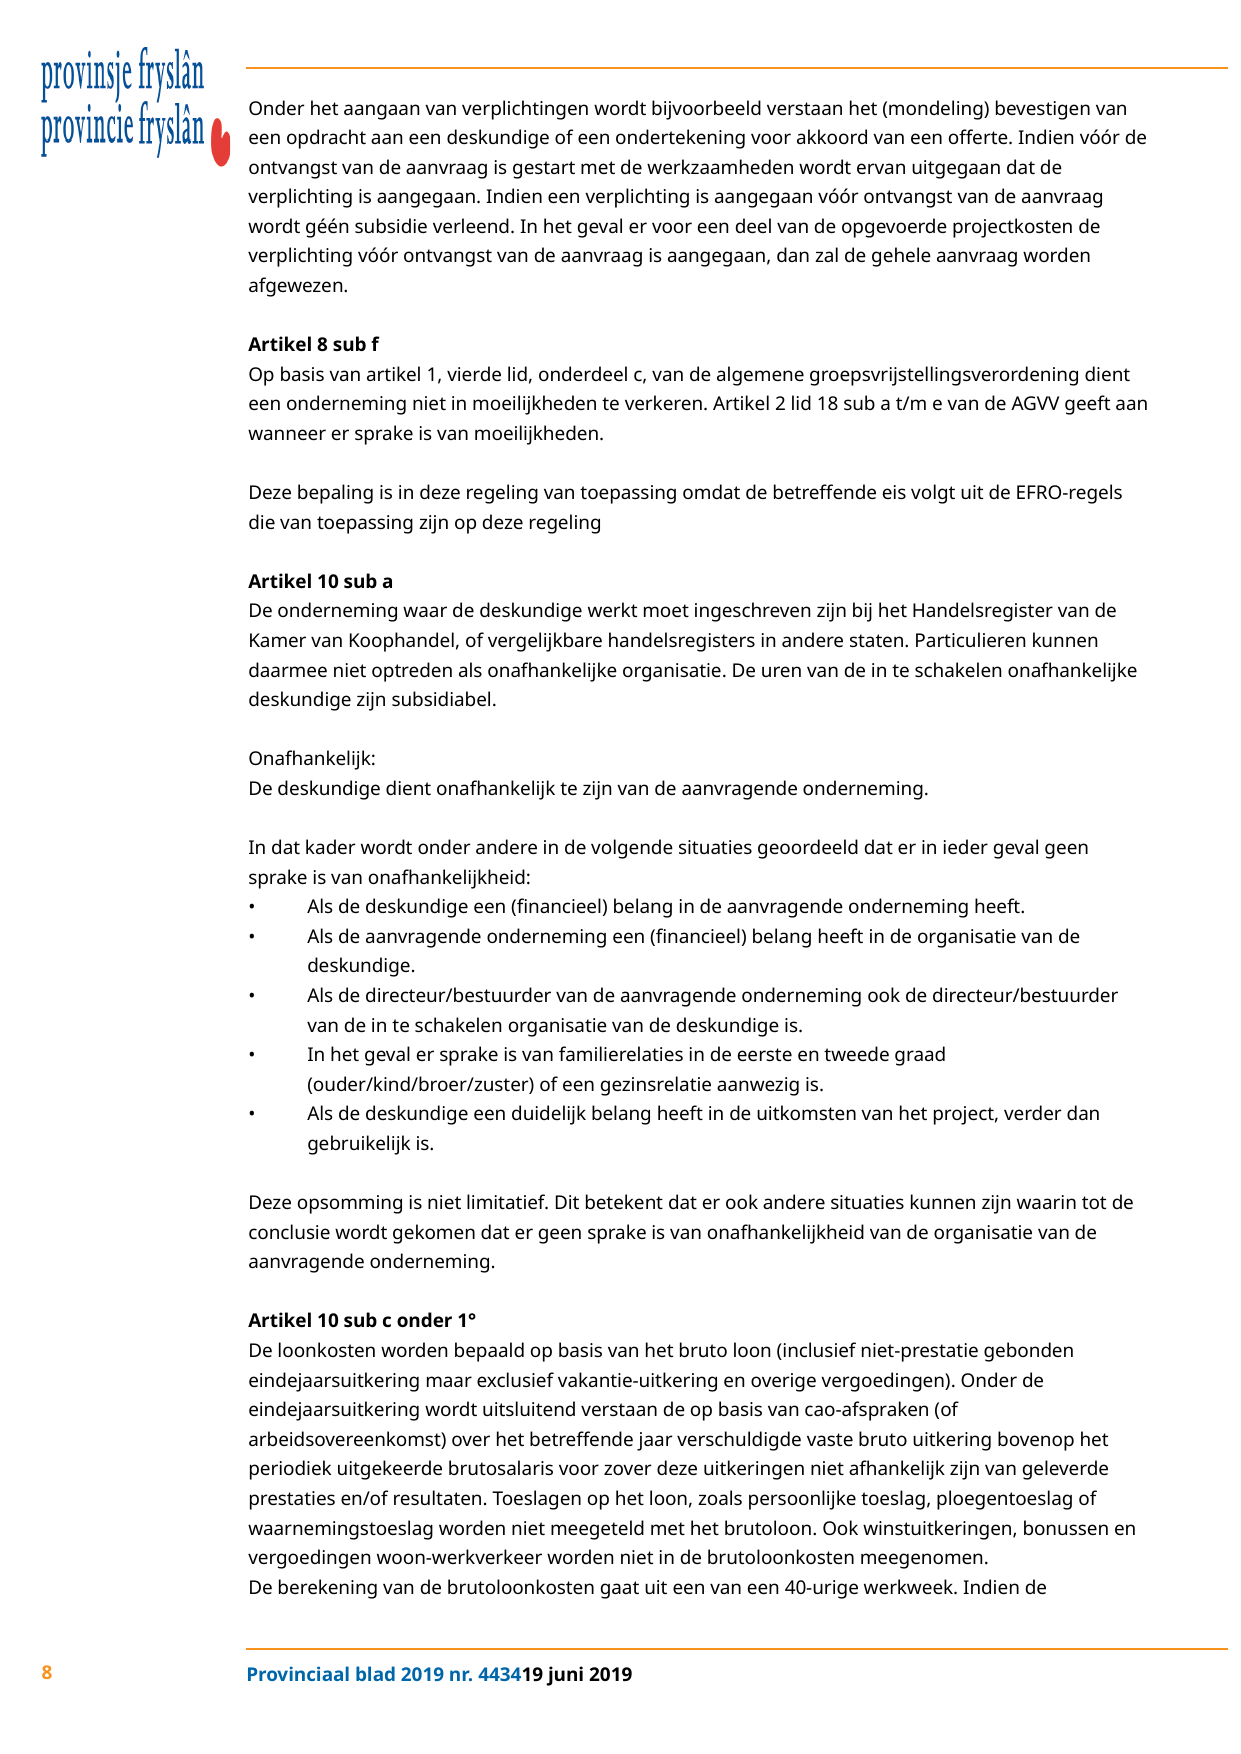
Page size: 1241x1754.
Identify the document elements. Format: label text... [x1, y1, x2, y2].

text Deze bepaling is in deze regeling van toepassing omdat de betreffende eis volgt uit de EFRO-regels die van toepassing zijn op deze regeling [248, 479, 1152, 535]
list Als de deskundige een (financieel) belang in de aanvragende onderneming heeft. [248, 893, 1152, 919]
list Als de aanvragende onderneming een (financieel) belang heeft in de organisatie van de deskundige. [248, 923, 1152, 978]
text Onder het aangaan van verplichtingen wordt bijvoorbeeld verstaan het (mondeling) bevestigen van een opdracht aan een deskundige of een ondertekening voor akkoord van een offerte. Indien vóór de ontvangst van de aanvraag is gestart met de werkzaamheden wordt ervan uitgegaan dat de verplichting is aangegaan. Indien een verplichting is aangegaan vóór ontvangst van de aanvraag wordt géén subsidie verleend. In het geval er voor een deel van de opgevoerde projectkosten de verplichting vóór ontvangst van de aanvraag is aangegaan, dan zal de gehele aanvraag worden afgewezen. [248, 95, 1152, 298]
list Als de deskundige een duidelijk belang heeft in de uitkomsten van het project, verder dan gebruikelijk is. [248, 1101, 1152, 1156]
text De berekening van de brutoloonkosten gaat uit een van een 40-urige werkweek. Indien de [248, 1574, 1152, 1600]
text Op basis van artikel 1, vierde lid, onderdeel c, van de algemene groepsvrijstellingsverordening dient een onderneming niet in moeilijkheden te verkeren. Artikel 2 lid 18 sub a t/m e van de AGVV geeft aan wanneer er sprake is van moeilijkheden. [248, 361, 1152, 446]
picture [41, 47, 231, 172]
list In het geval er sprake is van familierelaties in de eerste en tweede graad (ouder/kind/broer/zuster) of een gezinsrelatie aanwezig is. [248, 1041, 1152, 1097]
text Deze opsomming is niet limitatief. Dit betekent dat er ook andere situaties kunnen zijn waarin tot de conclusie wordt gekomen dat er geen sprake is van onafhankelijkheid van de organisatie van de aanvragende onderneming. [248, 1189, 1152, 1274]
text Artikel 10 sub c onder 1° [248, 1308, 1152, 1333]
text In dat kader wordt onder andere in de volgende situaties geoordeeld dat er in ieder geval geen sprake is van onafhankelijkheid: [248, 834, 1152, 890]
text Artikel 10 sub a [248, 568, 1152, 594]
text Onafhankelijk: [248, 746, 1152, 771]
text De deskundige dient onafhankelijk te zijn van de aanvragende onderneming. [248, 775, 1152, 801]
text De loonkosten worden bepaald op basis van het bruto loon (inclusief niet-prestatie gebonden eindejaarsuitkering maar exclusief vakantie-uitkering en overige vergoedingen). Onder de eindejaarsuitkering wordt uitsluitend verstaan de op basis van cao-afspraken (of arbeidsovereenkomst) over het betreffende jaar verschuldigde vaste bruto uitkering bovenop het periodiek uitgekeerde brutosalaris voor zover deze uitkeringen niet afhankelijk zijn van geleverde prestaties en/of resultaten. Toeslagen op het loon, zoals persoonlijke toeslag, ploegentoeslag of waarnemingstoeslag worden niet meegeteld met het brutoloon. Ook winstuitkeringen, bonussen en vergoedingen woon-werkverkeer worden niet in de brutoloonkosten meegenomen. [248, 1337, 1152, 1570]
text Artikel 8 sub f [248, 331, 1152, 357]
list Als de directeur/bestuurder van de aanvragende onderneming ook de directeur/bestuurder van de in te schakelen organisatie van de deskundige is. [248, 982, 1152, 1038]
text De onderneming waar de deskundige werkt moet ingeschreven zijn bij het Handelsregister van de Kamer van Koophandel, of vergelijkbare handelsregisters in andere staten. Particulieren kunnen daarmee niet optreden als onafhankelijke organisatie. De uren van de in te schakelen onafhankelijke deskundige zijn subsidiabel. [248, 598, 1152, 712]
